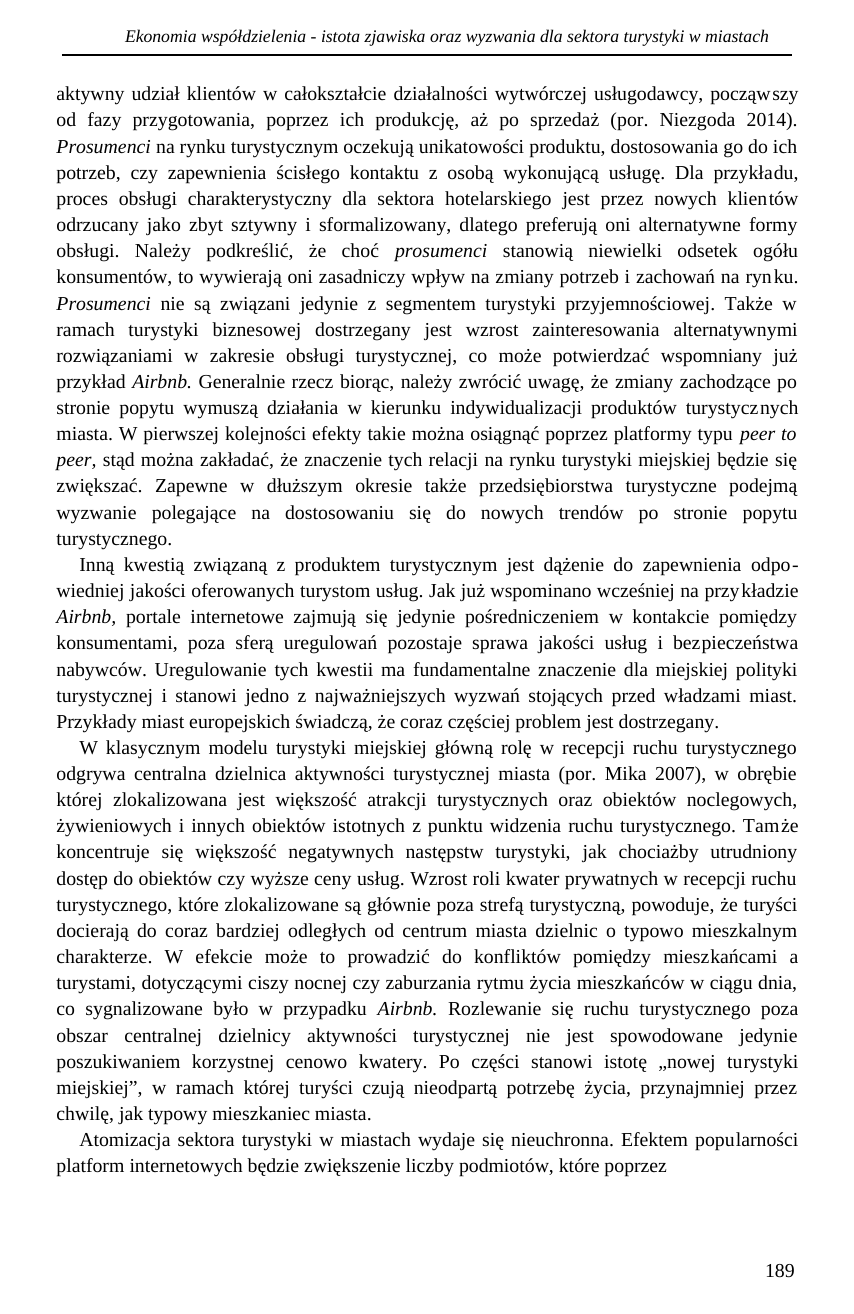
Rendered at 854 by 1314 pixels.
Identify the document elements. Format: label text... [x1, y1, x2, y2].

text 189 [765, 1259, 797, 1282]
text Atomizacja sektora turystyki w miastach wydaje się nieuchronna. Efektem popu­larności platform internetowych będzie zwiększenie liczby podmiotów, które poprzez [56, 1128, 798, 1177]
text W klasycznym modelu turystyki miejskiej główną rolę w recepcji ruchu turystycznego odgrywa centralna dzielnica aktywności turystycznej miasta (por. Mika 2007), w obrębie której zlokalizowana jest większość atrakcji turystycznych oraz obiektów noclegowych, żywieniowych i innych obiektów istotnych z punktu widzenia ruchu turystycznego. Tam­że koncentruje się większość negatywnych następstw turystyki, jak chociażby utrudniony dostęp do obiektów czy wyższe ceny usług. Wzrost roli kwater prywatnych w recepcji ruchu turystycznego, które zlokalizowane są głównie poza strefą turystyczną, powoduje, że turyści docierają do coraz bardziej odległych od centrum miasta dzielnic o typowo mieszkalnym charakterze. W efekcie może to prowadzić do konfliktów pomiędzy miesz­kańcami a turystami, dotyczącymi ciszy nocnej czy zaburzania rytmu życia mieszkańców w ciągu dnia, co sygnalizowane było w przypadku Airbnb. Rozlewanie się ruchu tury­stycznego poza obszar centralnej dzielnicy aktywności turystycznej nie jest spowodowane jedynie poszukiwaniem korzystnej cenowo kwatery. Po części stanowi istotę „nowej tu­rystyki miejskiej”, w ramach której turyści czują nieodpartą potrzebę życia, przynajmniej przez chwilę, jak typowy mieszkaniec miasta. [56, 736, 798, 1125]
text Inną kwestią związaną z produktem turystycznym jest dążenie do zapewnienia odpo­wiedniej jakości oferowanych turystom usług. Jak już wspominano wcześniej na przy­kładzie Airbnb, portale internetowe zajmują się jedynie pośredniczeniem w kontakcie pomiędzy konsumentami, poza sferą uregulowań pozostaje sprawa jakości usług i bez­pieczeństwa nabywców. Uregulowanie tych kwestii ma fundamentalne znaczenie dla miejskiej polityki turystycznej i stanowi jedno z najważniejszych wyzwań stojących przed władzami miast. Przykłady miast europejskich świadczą, że coraz częściej problem jest dostrzegany. [56, 553, 798, 733]
text Ekonomia współdzielenia - istota zjawiska oraz wyzwania dla sektora turystyki w miastach [125, 26, 794, 46]
text aktywny udział klientów w całokształcie działalności wytwórczej usługodawcy, począw­szy od fazy przygotowania, poprzez ich produkcję, aż po sprzedaż (por. Niezgoda 2014). Prosumenci na rynku turystycznym oczekują unikatowości produktu, dostosowania go do ich potrzeb, czy zapewnienia ścisłego kontaktu z osobą wykonującą usługę. Dla przykła­du, proces obsługi charakterystyczny dla sektora hotelarskiego jest przez nowych klien­tów odrzucany jako zbyt sztywny i sformalizowany, dlatego preferują oni alternatywne formy obsługi. Należy podkreślić, że choć prosumenci stanowią niewielki odsetek ogółu konsumentów, to wywierają oni zasadniczy wpływ na zmiany potrzeb i zachowań na ryn­ku. Prosumenci nie są związani jedynie z segmentem turystyki przyjemnościowej. Także w ramach turystyki biznesowej dostrzegany jest wzrost zainteresowania alternatywnymi rozwiązaniami w zakresie obsługi turystycznej, co może potwierdzać wspomniany już przykład Airbnb. Generalnie rzecz biorąc, należy zwrócić uwagę, że zmiany zachodzące po stronie popytu wymuszą działania w kierunku indywidualizacji produktów turystycz­nych miasta. W pierwszej kolejności efekty takie można osiągnąć poprzez platformy typu peer to peer, stąd można zakładać, że znaczenie tych relacji na rynku turystyki miejskiej będzie się zwiększać. Zapewne w dłuższym okresie także przedsiębiorstwa turystyczne podejmą wyzwanie polegające na dostosowaniu się do nowych trendów po stronie popytu turystycznego. [56, 82, 798, 549]
